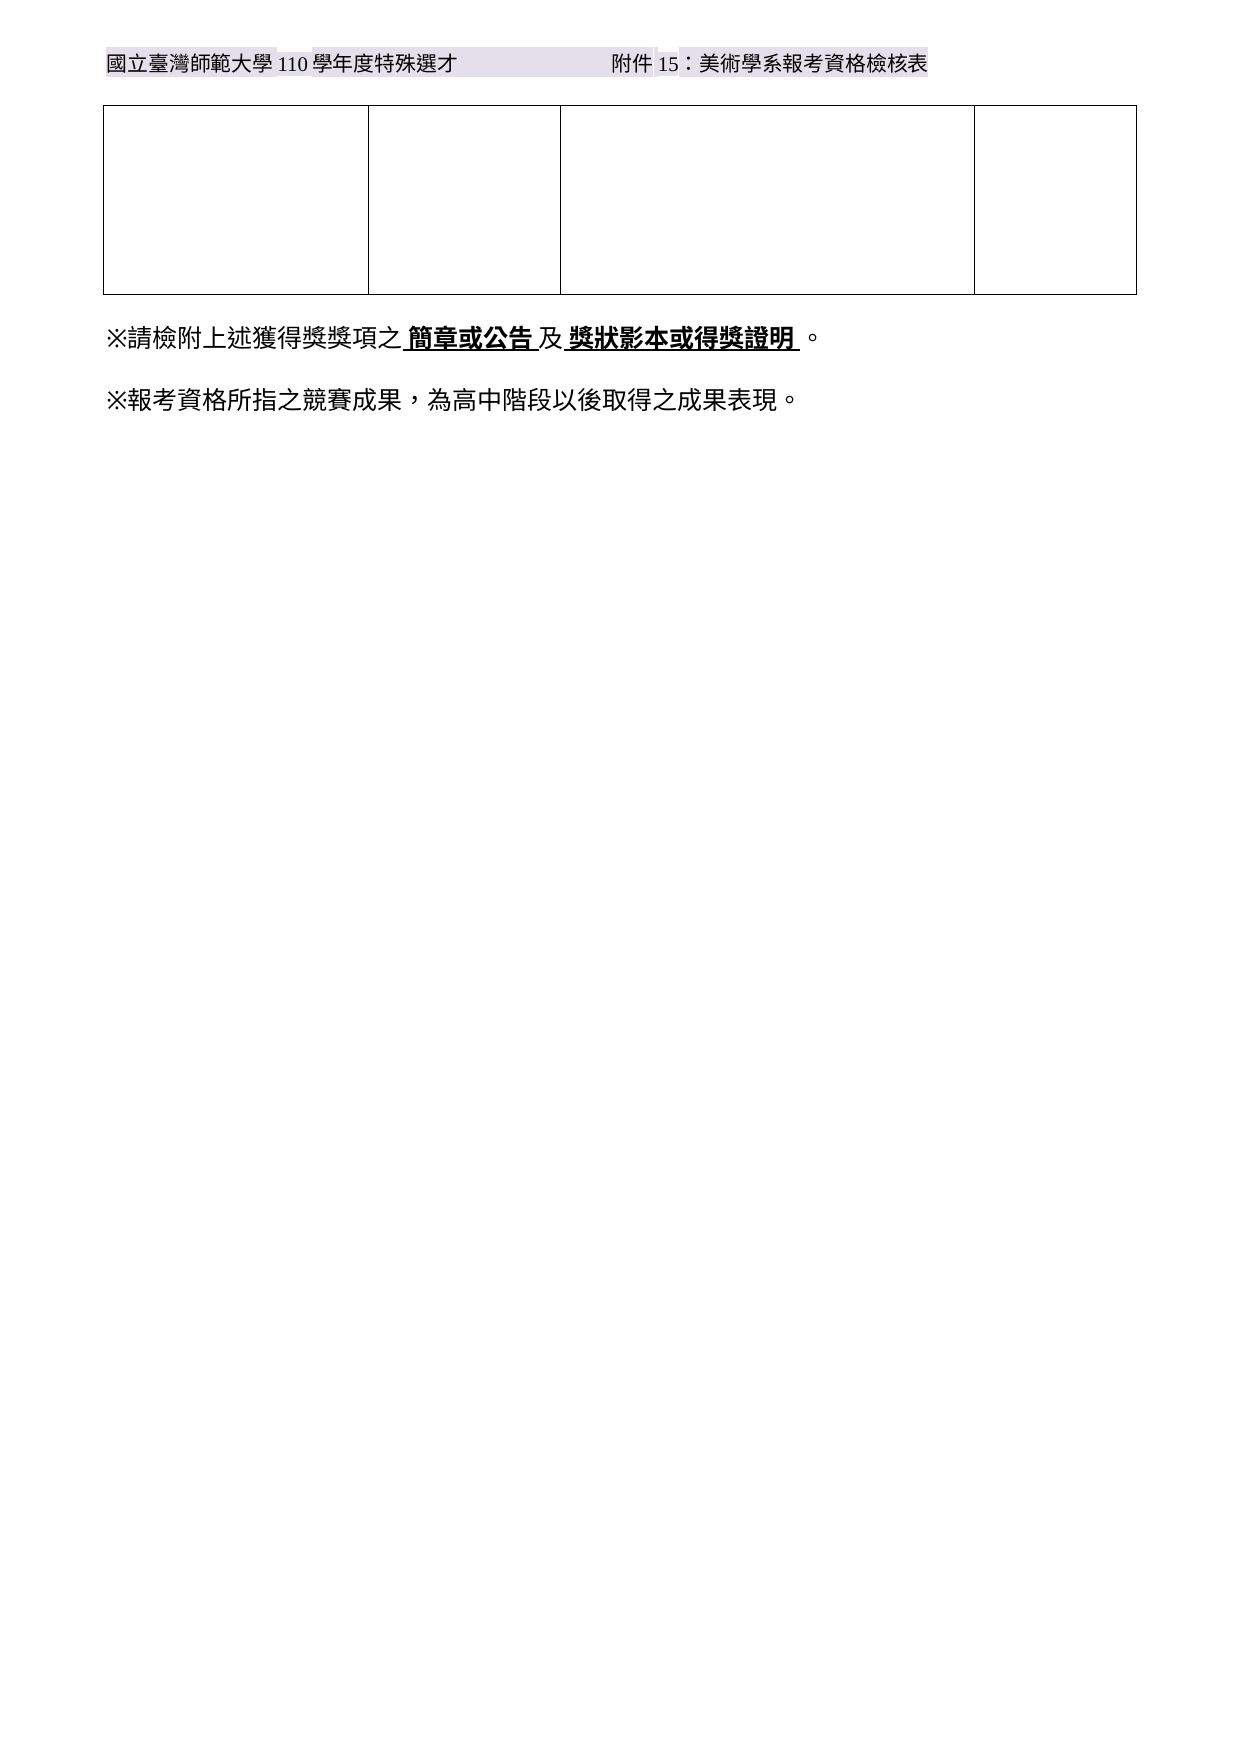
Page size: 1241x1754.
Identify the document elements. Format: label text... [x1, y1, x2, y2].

table_cell [975, 106, 1136, 293]
text ※報考資格所指之競賽成果，為高中階段以後取得之成果表現。 [106, 357, 1134, 419]
table_cell [104, 106, 368, 293]
table_cell [561, 106, 974, 293]
text ※請檢附上述獲得獎獎項之 簡章或公告 及 獎狀影本或得獎證明 。 [106, 295, 1134, 357]
table_cell [369, 106, 560, 293]
